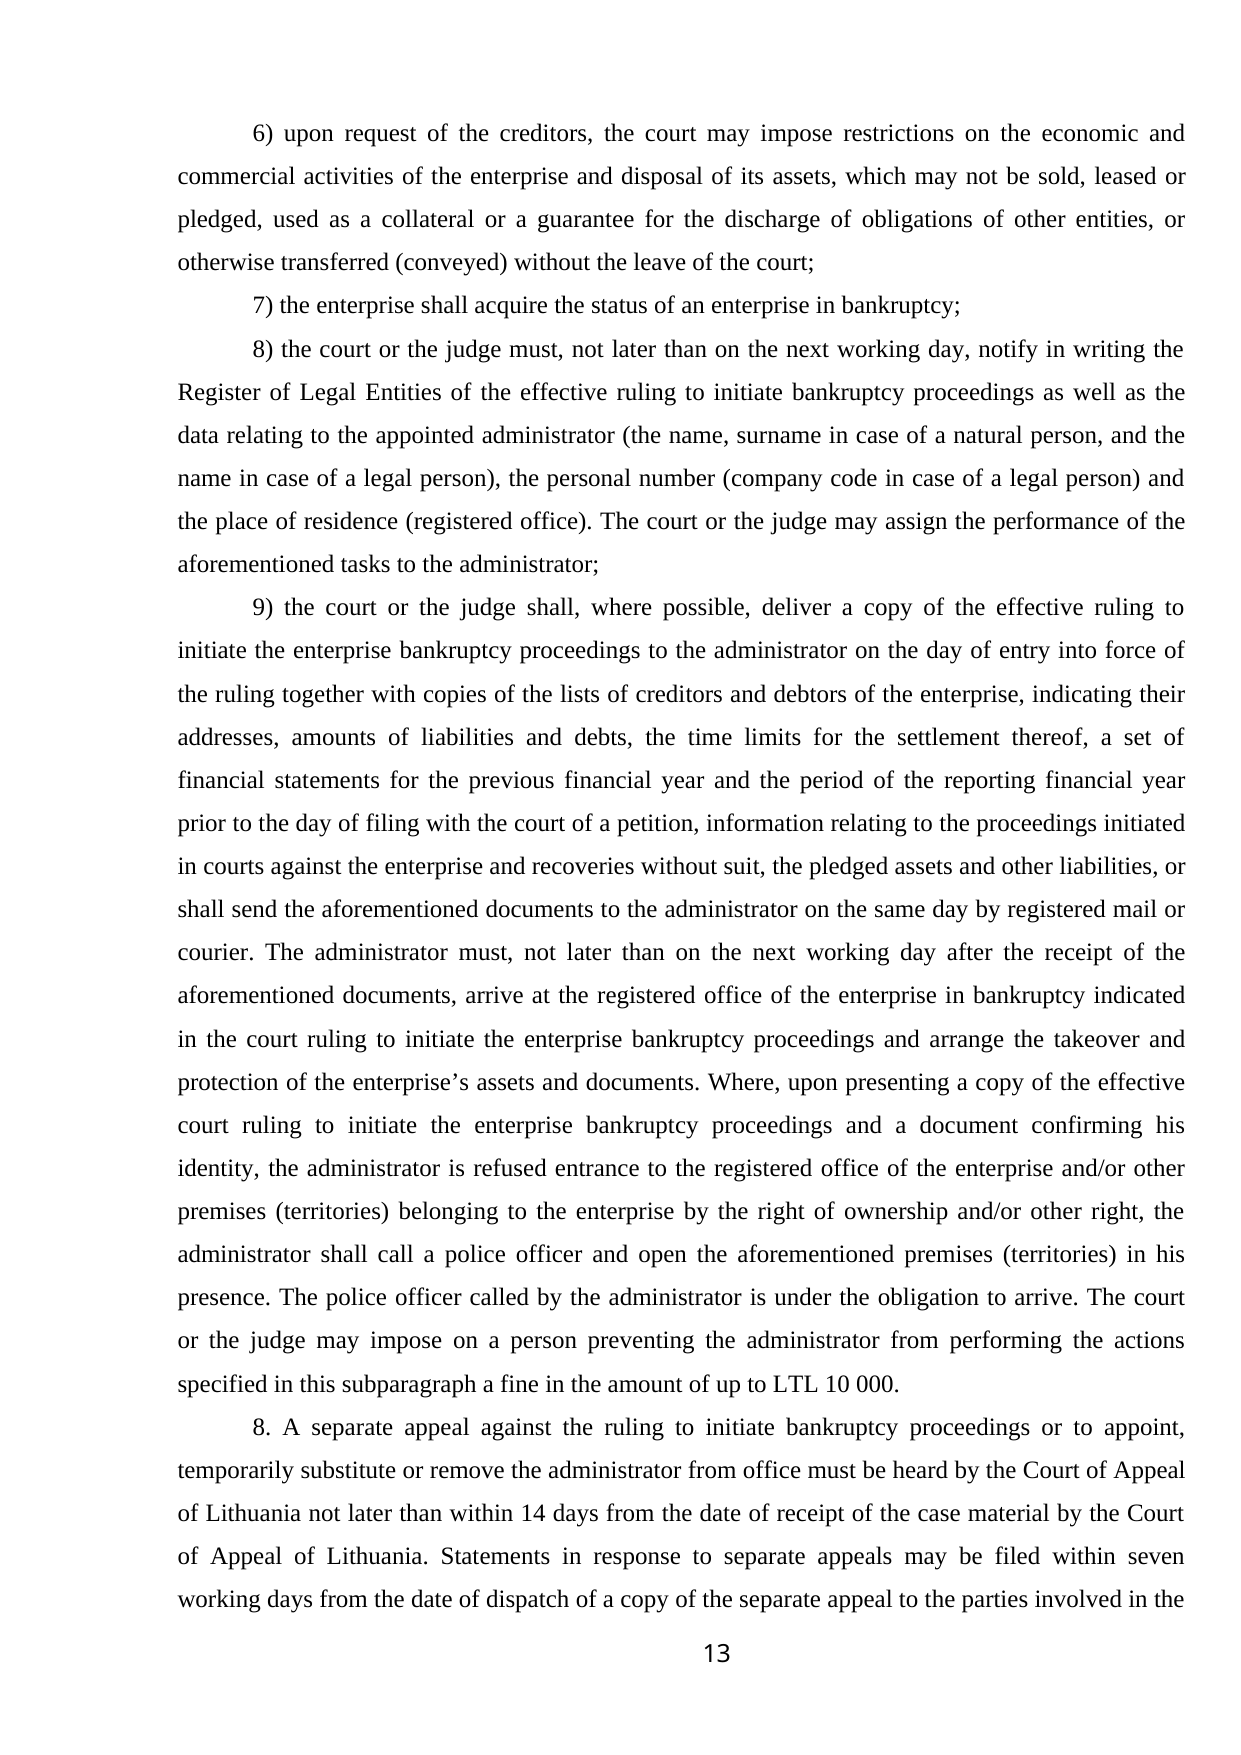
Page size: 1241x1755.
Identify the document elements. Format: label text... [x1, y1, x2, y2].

text 6) upon request of the creditors, the court may impose restrictions on the economic and commercial activities of the enterprise and disposal of its assets, which may not be sold, leased or pledged, used as a collateral or a guarantee for the discharge of obligations of other entities, or otherwise transferred (conveyed) without the leave of the court; [177, 118, 1186, 276]
text 9) the court or the judge shall, where possible, deliver a copy of the effective ruling to initiate the enterprise bankruptcy proceedings to the administrator on the day of entry into force of the ruling together with copies of the lists of creditors and debtors of the enterprise, indicating their addresses, amounts of liabilities and debts, the time limits for the settlement thereof, a set of financial statements for the previous financial year and the period of the reporting financial year prior to the day of filing with the court of a petition, information relating to the proceedings initiated in courts against the enterprise and recoveries without suit, the pledged assets and other liabilities, or shall send the aforementioned documents to the administrator on the same day by registered mail or courier. The administrator must, not later than on the next working day after the receipt of the aforementioned documents, arrive at the registered office of the enterprise in bankruptcy indicated in the court ruling to initiate the enterprise bankruptcy proceedings and arrange the takeover and protection of the enterprise’s assets and documents. Where, upon presenting a copy of the effective court ruling to initiate the enterprise bankruptcy proceedings and a document confirming his identity, the administrator is refused entrance to the registered office of the enterprise and/or other premises (territories) belonging to the enterprise by the right of ownership and/or other right, the administrator shall call a police officer and open the aforementioned premises (territories) in his presence. The police officer called by the administrator is under the obligation to arrive. The court or the judge may impose on a person preventing the administrator from performing the actions specified in this subparagraph a fine in the amount of up to LTL 10 000. [177, 592, 1186, 1397]
text 7) the enterprise shall acquire the status of an enterprise in bankruptcy; [177, 291, 1186, 319]
text 8. A separate appeal against the ruling to initiate bankruptcy proceedings or to appoint, temporarily substitute or remove the administrator from office must be heard by the Court of Appeal of Lithuania not later than within 14 days from the date of receipt of the case material by the Court of Appeal of Lithuania. Statements in response to separate appeals may be filed within seven working days from the date of dispatch of a copy of the separate appeal to the parties involved in the [177, 1412, 1186, 1613]
text 8) the court or the judge must, not later than on the next working day, notify in writing the Register of Legal Entities of the effective ruling to initiate bankruptcy proceedings as well as the data relating to the appointed administrator (the name, surname in case of a natural person, and the name in case of a legal person), the personal number (company code in case of a legal person) and the place of residence (registered office). The court or the judge may assign the performance of the aforementioned tasks to the administrator; [177, 334, 1186, 578]
